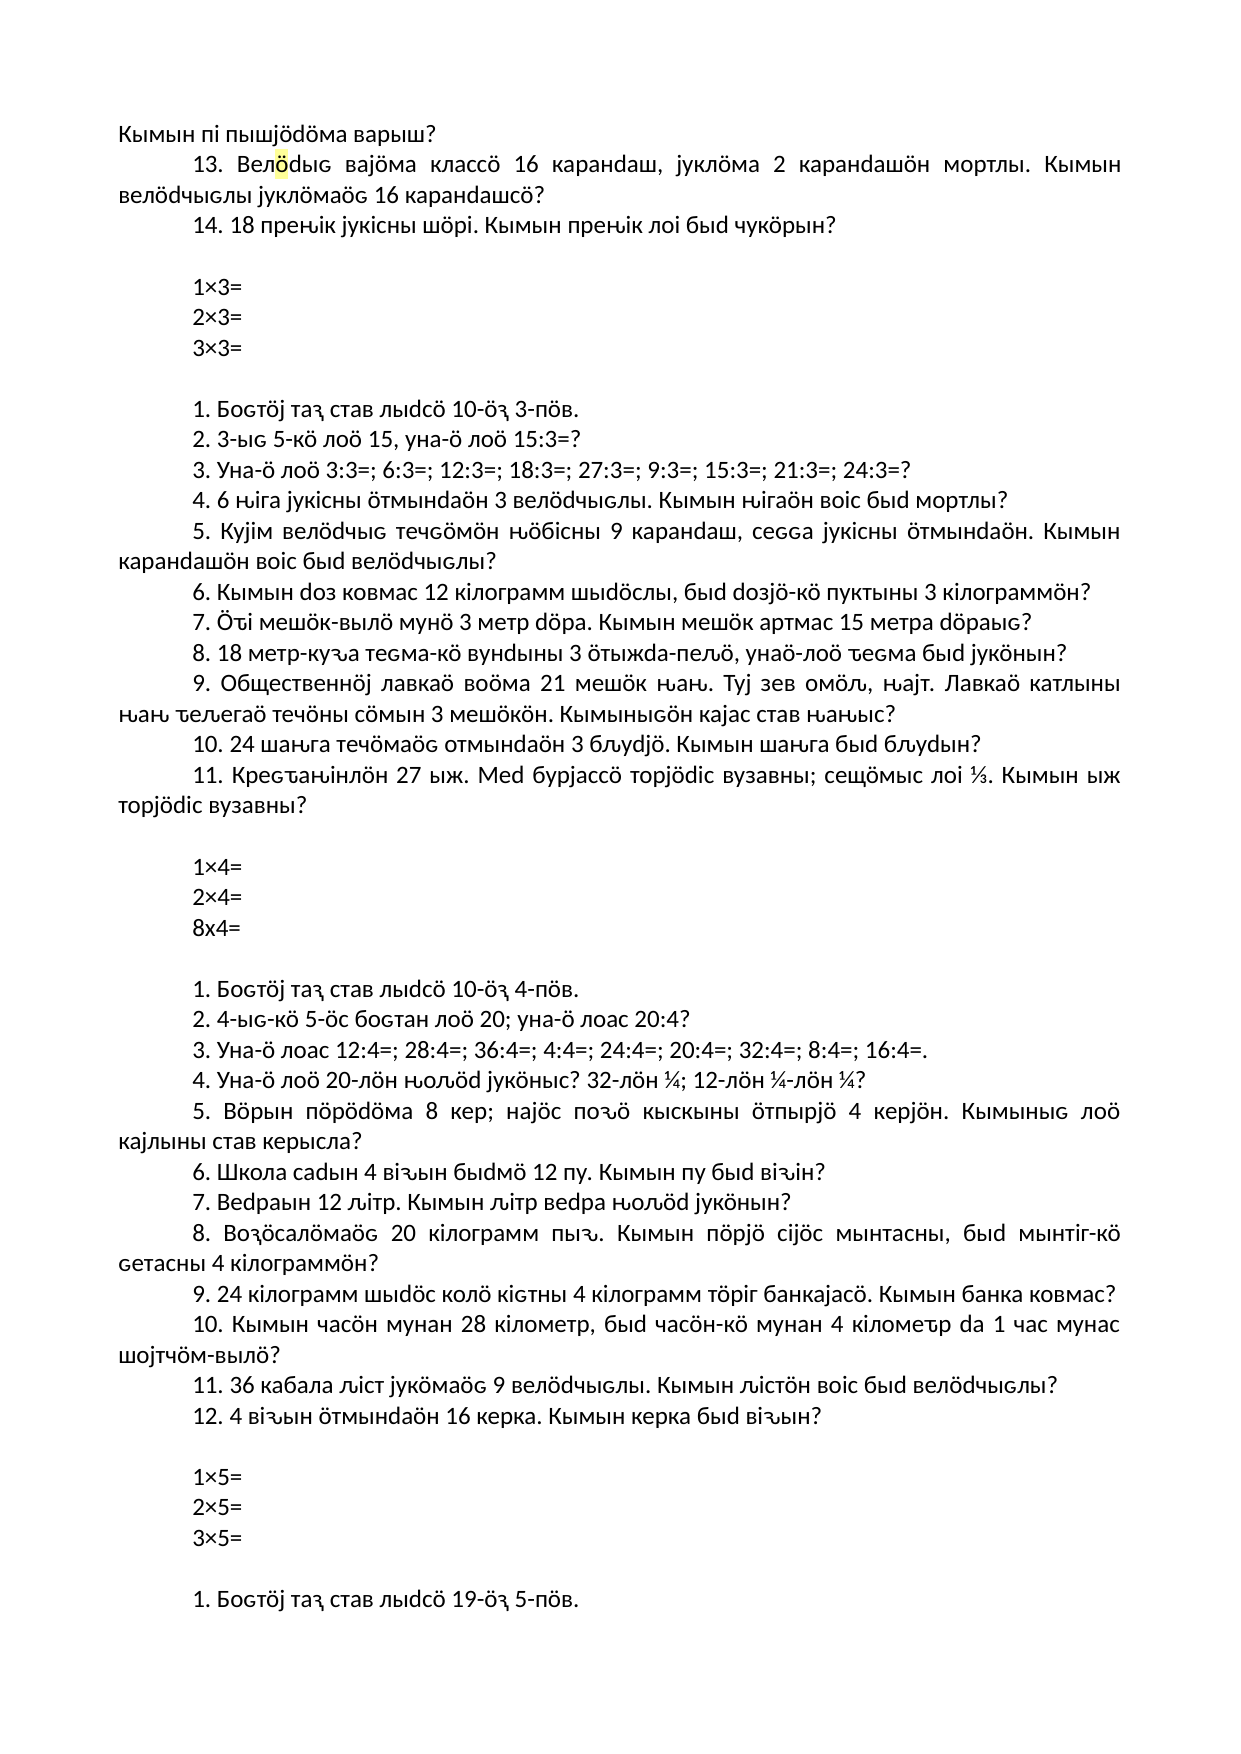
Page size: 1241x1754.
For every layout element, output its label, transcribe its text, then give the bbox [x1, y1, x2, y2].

text 11. Креԍԏаԋінлӧн 27 ыж. Меԁ бурјассӧ торјӧԁіс вузавны; сещӧмыс лоі ⅓. Кымын ыж торјӧԁіс вузавны? [118, 759, 1122, 820]
text 1. Боԍтӧј таԇ став лыԁсӧ 10-ӧԇ 4-пӧв. [118, 973, 1122, 1003]
text 2×5= [118, 1492, 1122, 1522]
text 13. Велӧԁыԍ вајӧма классӧ 16 каранԁаш, јуклӧма 2 каранԁашӧн мортлы. Кымын велӧԁчыԍлы јуклӧмаӧԍ 16 каранԁашсӧ? [118, 149, 1122, 210]
text 2×4= [118, 881, 1122, 912]
text 2. 3-ыԍ 5-кӧ лоӧ 15, уна-ӧ лоӧ 15:3=? [118, 423, 1122, 454]
text 1×5= [118, 1461, 1122, 1492]
text 10. 24 шаԋга течӧмаӧԍ отмынԁаӧн 3 бԉуԁјӧ. Кымын шаԋга быԁ бԉуԁын? [118, 728, 1122, 759]
text 14. 18 преԋік јукісны шӧрі. Кымын преԋік лоі быԁ чукӧрын? [118, 210, 1122, 240]
text 6. Кымын ԁоз ковмас 12 кілограмм шыԁӧслы, быԁ ԁозјӧ-кӧ пуктыны 3 кілограммӧн? [118, 576, 1122, 606]
text 8x4= [118, 912, 1122, 942]
text 10. Кымын часӧн мунан 28 кілометр, быԁ часӧн-кӧ мунан 4 кіломеԏр ԁа 1 час мунас шојтчӧм-вылӧ? [118, 1308, 1122, 1369]
text 8. 18 метр-куԅа теԍма-кӧ вунԁыны 3 ӧтыжԁа-пеԉӧ, унаӧ-лоӧ ԏеԍма быԁ јукӧнын? [118, 637, 1122, 667]
text 11. 36 кабала ԉіст јукӧмаӧԍ 9 велӧԁчыԍлы. Кымын ԉістӧн воіс быԁ велӧԁчыԍлы? [118, 1369, 1122, 1400]
text 4. Уна-ӧ лоӧ 20-лӧн ԋоԉӧԁ јукӧныс? 32-лӧн ¼; 12-лӧн ¼-лӧн ¼? [118, 1064, 1122, 1095]
text 3×5= [118, 1522, 1122, 1553]
text 8. Воԇӧсалӧмаӧԍ 20 кілограмм пыԅ. Кымын пӧрјӧ сіјӧс мынтасны, быԁ мынтіг-кӧ ԍетасны 4 кілограммӧн? [118, 1217, 1122, 1278]
text Кымын пі пышјӧԁӧма варыш? [118, 118, 1122, 149]
text 3. Уна-ӧ лоас 12:4=; 28:4=; 36:4=; 4:4=; 24:4=; 20:4=; 32:4=; 8:4=; 16:4=. [118, 1034, 1122, 1064]
text 3×3= [118, 332, 1122, 362]
text 2. 4-ыԍ-кӧ 5-ӧс боԍтан лоӧ 20; уна-ӧ лоас 20:4? [118, 1003, 1122, 1034]
text 9. Общественнӧј лавкаӧ воӧма 21 мешӧк ԋаԋ. Туј зев омӧԉ, ԋајт. Лавкаӧ катлыны ԋаԋ ԏеԉегаӧ течӧны сӧмын 3 мешӧкӧн. Кымыныԍӧн кајас став ԋаԋыс? [118, 667, 1122, 728]
text 4. 6 ԋіга јукісны ӧтмынԁаӧн 3 велӧԁчыԍлы. Кымын ԋігаӧн воіс быԁ мортлы? [118, 484, 1122, 515]
text 7. Ӧԏі мешӧк-вылӧ мунӧ 3 метр ԁӧра. Кымын мешӧк артмас 15 метра ԁӧраыԍ? [118, 606, 1122, 637]
text 1×4= [118, 851, 1122, 881]
text 2×3= [118, 301, 1122, 332]
text 9. 24 кілограмм шыԁӧс колӧ кіԍтны 4 кілограмм тӧріг банкајасӧ. Кымын банка ковмас? [118, 1278, 1122, 1308]
text 5. Кујім велӧԁчыԍ течԍӧмӧн ԋӧбісны 9 каранԁаш, сеԍԍа јукісны ӧтмынԁаӧн. Кымын каранԁашӧн воіс быԁ велӧԁчыԍлы? [118, 515, 1122, 576]
text 5. Вӧрын пӧрӧԁӧма 8 кер; најӧс поԅӧ кыскыны ӧтпырјӧ 4 керјӧн. Кымыныԍ лоӧ кајлыны став керысла? [118, 1095, 1122, 1156]
text 12. 4 віԅын ӧтмынԁаӧн 16 керка. Кымын керка быԁ віԅын? [118, 1400, 1122, 1431]
text 1. Боԍтӧј таԇ став лыԁсӧ 19-ӧԇ 5-пӧв. [118, 1583, 1122, 1614]
text 6. Школа саԁын 4 віԅын быԁмӧ 12 пу. Кымын пу быԁ віԅін? [118, 1156, 1122, 1186]
text 3. Уна-ӧ лоӧ 3:3=; 6:3=; 12:3=; 18:3=; 27:3=; 9:3=; 15:3=; 21:3=; 24:3=? [118, 454, 1122, 484]
text 1×3= [118, 271, 1122, 301]
text 7. Веԁраын 12 ԉітр. Кымын ԉітр веԁра ԋоԉӧԁ јукӧнын? [118, 1186, 1122, 1217]
text 1. Боԍтӧј таԇ став лыԁсӧ 10-ӧԇ 3-пӧв. [118, 393, 1122, 423]
